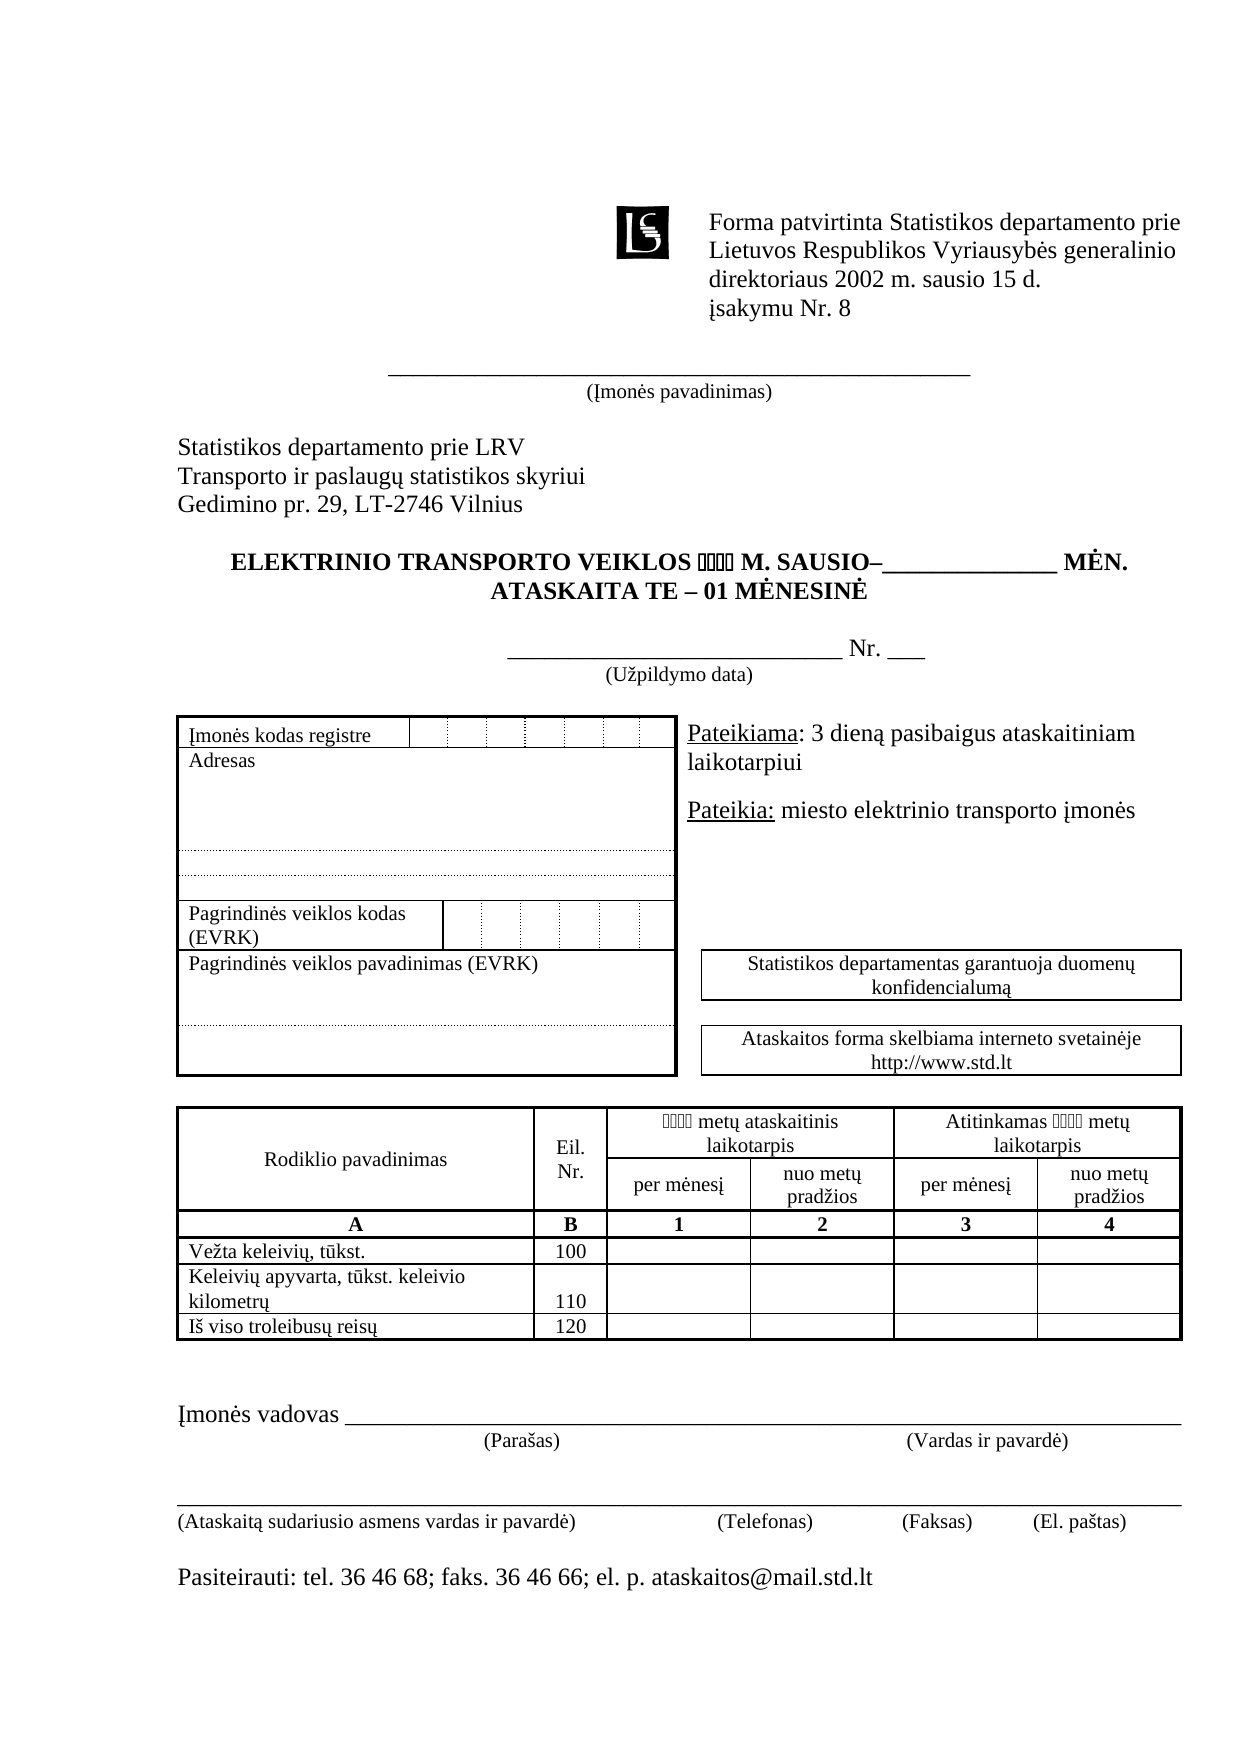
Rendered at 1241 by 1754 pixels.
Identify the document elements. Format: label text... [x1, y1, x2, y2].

table_cell [1038, 1314, 1179, 1338]
table_header Įmonės kodas registre [179, 718, 409, 747]
table_cell [1038, 1239, 1179, 1263]
text Forma patvirtinta Statistikos departamento prie [671, 207, 1187, 235]
table_cell [560, 901, 599, 949]
table_cell [678, 949, 701, 999]
text Įmonės vadovas [177, 1399, 1181, 1428]
table_cell 1 [608, 1212, 750, 1236]
table_header Atitinkamas  metų laikotarpis [895, 1109, 1179, 1157]
table_cell [179, 875, 674, 900]
table_cell Pagrindinės veiklos pavadinimas (EVRK) [179, 951, 674, 999]
table_header [486, 718, 525, 747]
table_cell [608, 1239, 750, 1263]
table_cell [444, 901, 481, 949]
text pasiteirauti: tel. 36 46 68; faks. 36 46 66; el. p. ataskaitos@mail.std.lt [177, 1562, 1181, 1591]
table_header Rodiklio pavadinimas [179, 1109, 533, 1208]
text Lietuvos Respublikos Vyriausybės generalinio [671, 235, 1187, 264]
table_cell [678, 900, 1181, 949]
table_header [410, 718, 448, 747]
table_header  metų ataskaitinis laikotarpis [608, 1109, 893, 1157]
text įsakymu Nr. 8 [177, 293, 1187, 322]
table_cell B [535, 1212, 606, 1236]
table_cell Pateikia: miesto elektrinio transporto įmonės [678, 795, 1181, 900]
table_cell [678, 999, 702, 1024]
table_cell per mėnesį [895, 1159, 1037, 1208]
table_cell Iš viso troleibusų reisų [179, 1314, 533, 1338]
table_header [448, 718, 486, 747]
table_header [604, 718, 640, 747]
table_cell 100 [535, 1239, 606, 1263]
table_cell [179, 850, 674, 875]
text Statistikos departamento prie LRV [177, 432, 1181, 461]
table_header Eil. Nr. [535, 1109, 606, 1208]
text (Užpildymo data) [177, 662, 1181, 686]
table_cell vežta keleivių, tūkst. [179, 1239, 533, 1263]
table_cell nuo metų pradžios [1038, 1159, 1179, 1208]
table_cell 4 [1038, 1212, 1179, 1236]
table_cell [608, 1314, 750, 1338]
table_header [640, 718, 674, 747]
text elektrinio transporto veiklos  m. SAUSIO–______________ mėn. ataskaita TE – 01 MĖNESINĖ [177, 547, 1181, 604]
table_cell [702, 1001, 1181, 1024]
table_cell [895, 1314, 1037, 1338]
table_cell [895, 1265, 1037, 1313]
text Gedimino pr. 29, LT-2746 Vilnius [177, 489, 1181, 518]
table_cell [520, 901, 559, 949]
table_header [564, 718, 604, 747]
table_cell [599, 901, 640, 949]
table_cell 2 [751, 1212, 893, 1236]
text direktoriaus 2002 m. sausio 15 d. [177, 264, 1187, 293]
text [177, 207, 616, 235]
text (Ataskaitą sudariusio asmens vardas ir pavardė) (Telefonas) (Faksas) (El. paštas) [177, 1509, 1181, 1533]
table_cell 120 [535, 1314, 606, 1338]
table_cell [481, 901, 520, 949]
table_cell 110 [535, 1265, 606, 1313]
table_cell nuo metų pradžios [751, 1159, 893, 1208]
table_cell [1038, 1265, 1179, 1313]
text Nr. ___ [177, 633, 1181, 662]
text (Parašas) (Vardas ir pavardė) [177, 1428, 1181, 1452]
table_cell [678, 1025, 701, 1074]
table_cell Keleivių apyvarta, tūkst. keleivio kilometrų [179, 1265, 533, 1313]
text [177, 235, 616, 264]
text Transporto ir paslaugų statistikos skyriui [177, 461, 1181, 489]
table_cell [751, 1314, 893, 1338]
table_cell [179, 1025, 674, 1074]
table_cell [1171, 747, 1181, 795]
table_cell 3 [895, 1212, 1037, 1236]
table_cell [640, 901, 674, 949]
table_header [525, 718, 564, 747]
table_cell Statistikos departamentas garantuoja duomenų konfidencialumą [702, 951, 1180, 999]
text (Įmonės pavadinimas) [177, 379, 1181, 403]
table_cell Adresas [179, 748, 674, 850]
table_header [1171, 715, 1181, 747]
table_cell [895, 1239, 1037, 1263]
table_cell [751, 1265, 893, 1313]
table_cell Pagrindinės veiklos kodas (EVRK) [179, 901, 442, 949]
table_cell per mėnesį [608, 1159, 750, 1208]
table_cell [179, 999, 674, 1024]
table_cell [608, 1265, 750, 1313]
table_cell [751, 1239, 893, 1263]
table_cell A [179, 1212, 533, 1236]
table_header Pateikiama: 3 dieną pasibaigus ataskaitiniam laikotarpiui [678, 715, 1171, 795]
table_cell Ataskaitos forma skelbiama interneto svetainėje http://www.std.lt [702, 1026, 1180, 1074]
